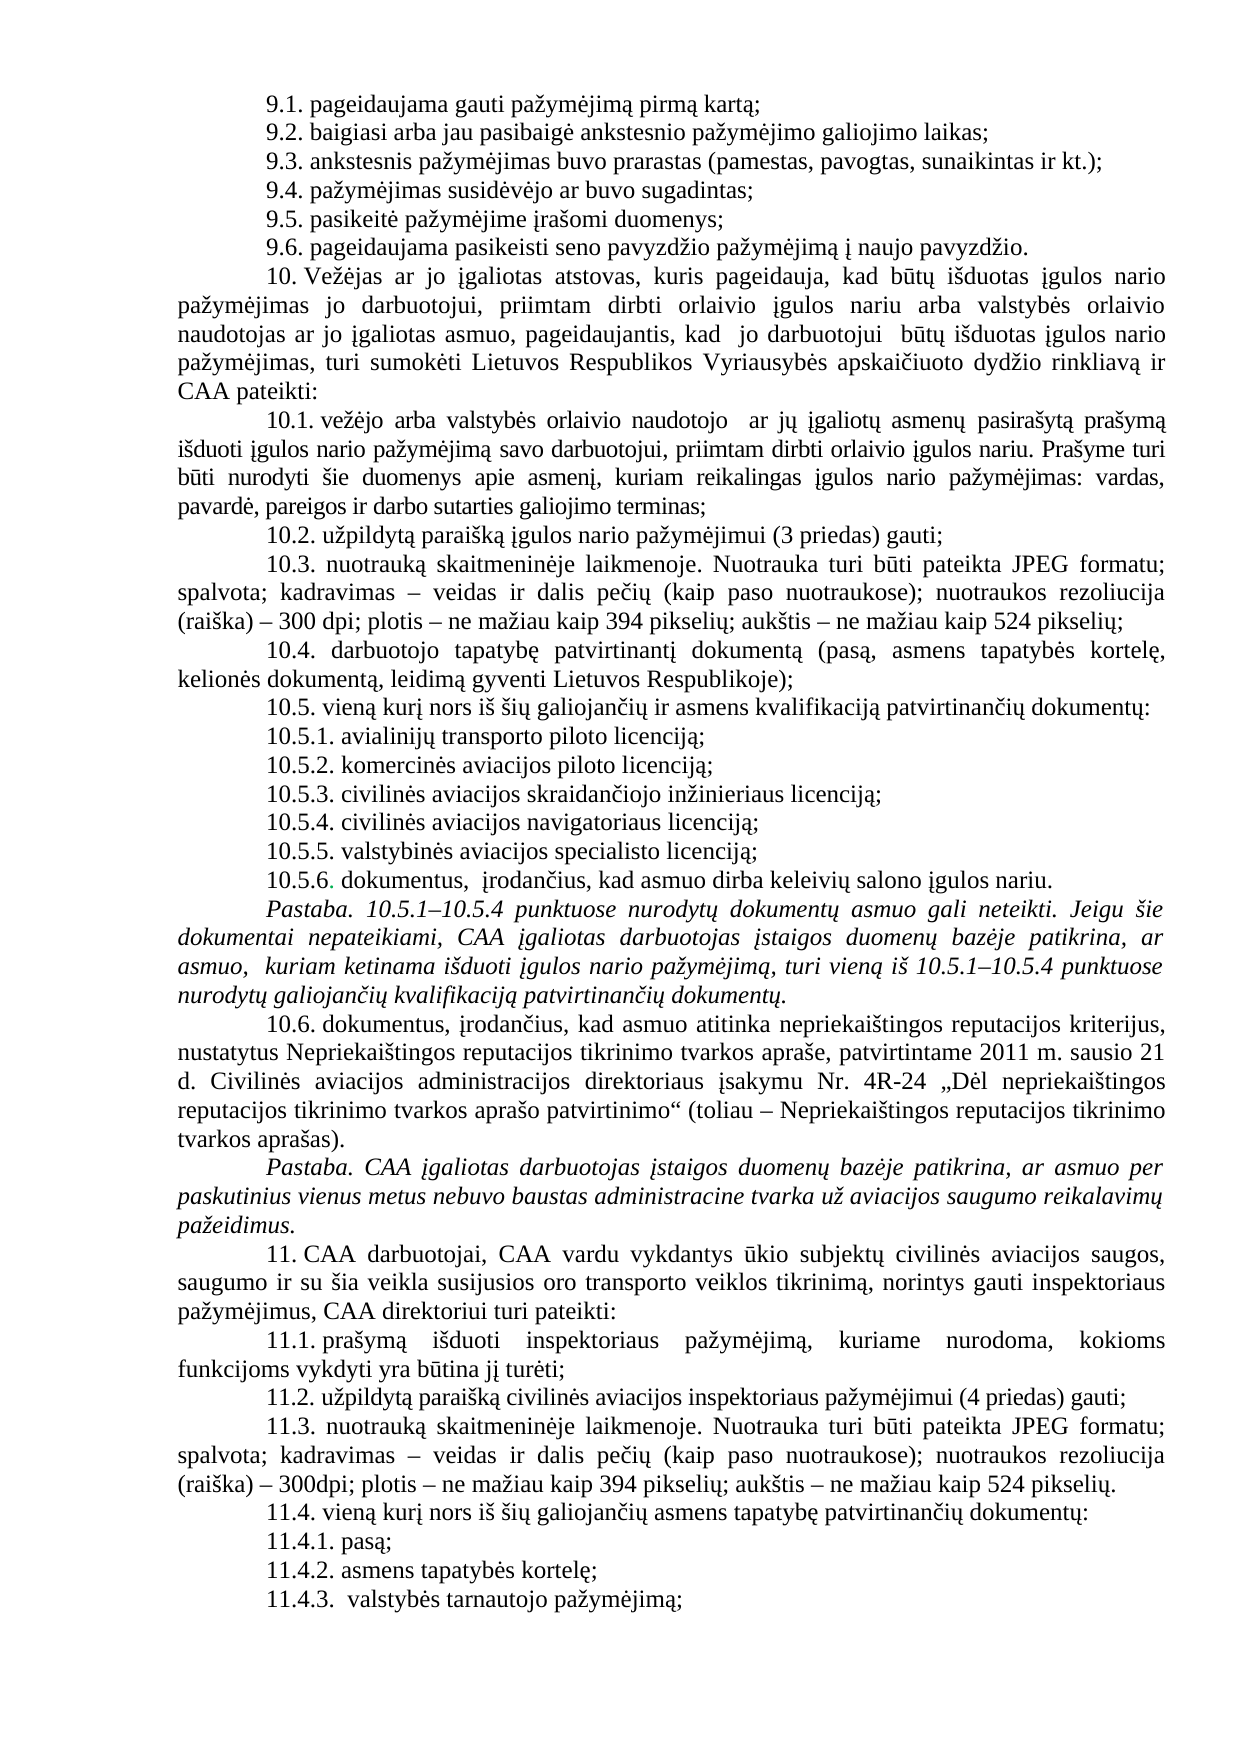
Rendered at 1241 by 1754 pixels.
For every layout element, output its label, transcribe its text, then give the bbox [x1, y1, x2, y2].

text 10.3. nuotrauką skaitmeninėje laikmenoje. Nuotrauka turi būti pateikta JPEG formatu; spalvota; kadravimas – veidas ir dalis pečių (kaip paso nuotraukose); nuotraukos rezoliucija (raiška) – 300 dpi; plotis – ne mažiau kaip 394 pikselių; aukštis – ne mažiau kaip 524 pikselių; [177, 549, 1166, 635]
text 11.2. užpildytą paraišką civilinės aviacijos inspektoriaus pažymėjimui (4 priedas) gauti; [177, 1382, 1166, 1411]
text 10.5.5. valstybinės aviacijos specialisto licenciją; [177, 836, 1166, 865]
text 10.6. dokumentus, įrodančius, kad asmuo atitinka nepriekaištingos reputacijos kriterijus, nustatytus Nepriekaištingos reputacijos tikrinimo tvarkos apraše, patvirtintame 2011 m. sausio 21 d. Civilinės aviacijos administracijos direktoriaus įsakymu Nr. 4R-24 „Dėl nepriekaištingos reputacijos tikrinimo tvarkos aprašo patvirtinimo“ (toliau – Nepriekaištingos reputacijos tikrinimo tvarkos aprašas). [177, 1009, 1166, 1152]
text 10.5.4. civilinės aviacijos navigatoriaus licenciją; [177, 807, 1166, 836]
text 10.5.6. dokumentus, įrodančius, kad asmuo dirba keleivių salono įgulos nariu. [177, 865, 1166, 894]
text 10.5.1. avialinijų transporto piloto licenciją; [177, 721, 1166, 750]
text 11.4.1. pasą; [177, 1526, 1166, 1555]
text 10.5.3. civilinės aviacijos skraidančiojo inžinieriaus licenciją; [177, 779, 1166, 807]
text 10.1. vežėjo arba valstybės orlaivio naudotojo ar jų įgaliotų asmenų pasirašytą prašymą išduoti įgulos nario pažymėjimą savo darbuotojui, priimtam dirbti orlaivio įgulos nariu. Prašyme turi būti nurodyti šie duomenys apie asmenį, kuriam reikalingas įgulos nario pažymėjimas: vardas, pavardė, pareigos ir darbo sutarties galiojimo terminas; [177, 405, 1166, 520]
text 11. CAA darbuotojai, CAA vardu vykdantys ūkio subjektų civilinės aviacijos saugos, saugumo ir su šia veikla susijusios oro transporto veiklos tikrinimą, norintys gauti inspektoriaus pažymėjimus, CAA direktoriui turi pateikti: [177, 1239, 1166, 1325]
text Pastaba. 10.5.1–10.5.4 punktuose nurodytų dokumentų asmuo gali neteikti. Jeigu šie dokumentai nepateikiami, CAA įgaliotas darbuotojas įstaigos duomenų bazėje patikrina, ar asmuo, kuriam ketinama išduoti įgulos nario pažymėjimą, turi vieną iš 10.5.1–10.5.4 punktuose nurodytų galiojančių kvalifikaciją patvirtinančių dokumentų. [177, 894, 1166, 1009]
text 10.5.2. komercinės aviacijos piloto licenciją; [177, 750, 1166, 779]
text 9.4. pažymėjimas susidėvėjo ar buvo sugadintas; [177, 175, 1166, 204]
text Pastaba. CAA įgaliotas darbuotojas įstaigos duomenų bazėje patikrina, ar asmuo per paskutinius vienus metus nebuvo baustas administracine tvarka už aviacijos saugumo reikalavimų pažeidimus. [177, 1152, 1166, 1239]
text 9.1. pageidaujama gauti pažymėjimą pirmą kartą; [177, 89, 1166, 117]
text 9.3. ankstesnis pažymėjimas buvo prarastas (pamestas, pavogtas, sunaikintas ir kt.); [177, 146, 1166, 175]
text 11.4.3. valstybės tarnautojo pažymėjimą; [177, 1584, 1166, 1612]
text 10. Vežėjas ar jo įgaliotas atstovas, kuris pageidauja, kad būtų išduotas įgulos nario pažymėjimas jo darbuotojui, priimtam dirbti orlaivio įgulos nariu arba valstybės orlaivio naudotojas ar jo įgaliotas asmuo, pageidaujantis, kad jo darbuotojui būtų išduotas įgulos nario pažymėjimas, turi sumokėti Lietuvos Respublikos Vyriausybės apskaičiuoto dydžio rinkliavą ir CAA pateikti: [177, 261, 1166, 405]
text 11.4. vieną kurį nors iš šių galiojančių asmens tapatybę patvirtinančių dokumentų: [177, 1497, 1166, 1526]
text 11.3. nuotrauką skaitmeninėje laikmenoje. Nuotrauka turi būti pateikta JPEG formatu; spalvota; kadravimas – veidas ir dalis pečių (kaip paso nuotraukose); nuotraukos rezoliucija (raiška) – 300dpi; plotis – ne mažiau kaip 394 pikselių; aukštis – ne mažiau kaip 524 pikselių. [177, 1411, 1166, 1497]
text 11.4.2. asmens tapatybės kortelę; [177, 1555, 1166, 1584]
text 11.1. prašymą išduoti inspektoriaus pažymėjimą, kuriame nurodoma, kokioms funkcijoms vykdyti yra būtina jį turėti; [177, 1325, 1166, 1382]
text 9.2. baigiasi arba jau pasibaigė ankstesnio pažymėjimo galiojimo laikas; [177, 117, 1166, 146]
text 10.5. vieną kurį nors iš šių galiojančių ir asmens kvalifikaciją patvirtinančių dokumentų: [177, 692, 1166, 721]
text 10.4. darbuotojo tapatybę patvirtinantį dokumentą (pasą, asmens tapatybės kortelę, kelionės dokumentą, leidimą gyventi Lietuvos Respublikoje); [177, 635, 1166, 692]
text 10.2. užpildytą paraišką įgulos nario pažymėjimui (3 priedas) gauti; [177, 520, 1166, 549]
text 9.6. pageidaujama pasikeisti seno pavyzdžio pažymėjimą į naujo pavyzdžio. [177, 232, 1166, 261]
text 9.5. pasikeitė pažymėjime įrašomi duomenys; [177, 204, 1166, 232]
